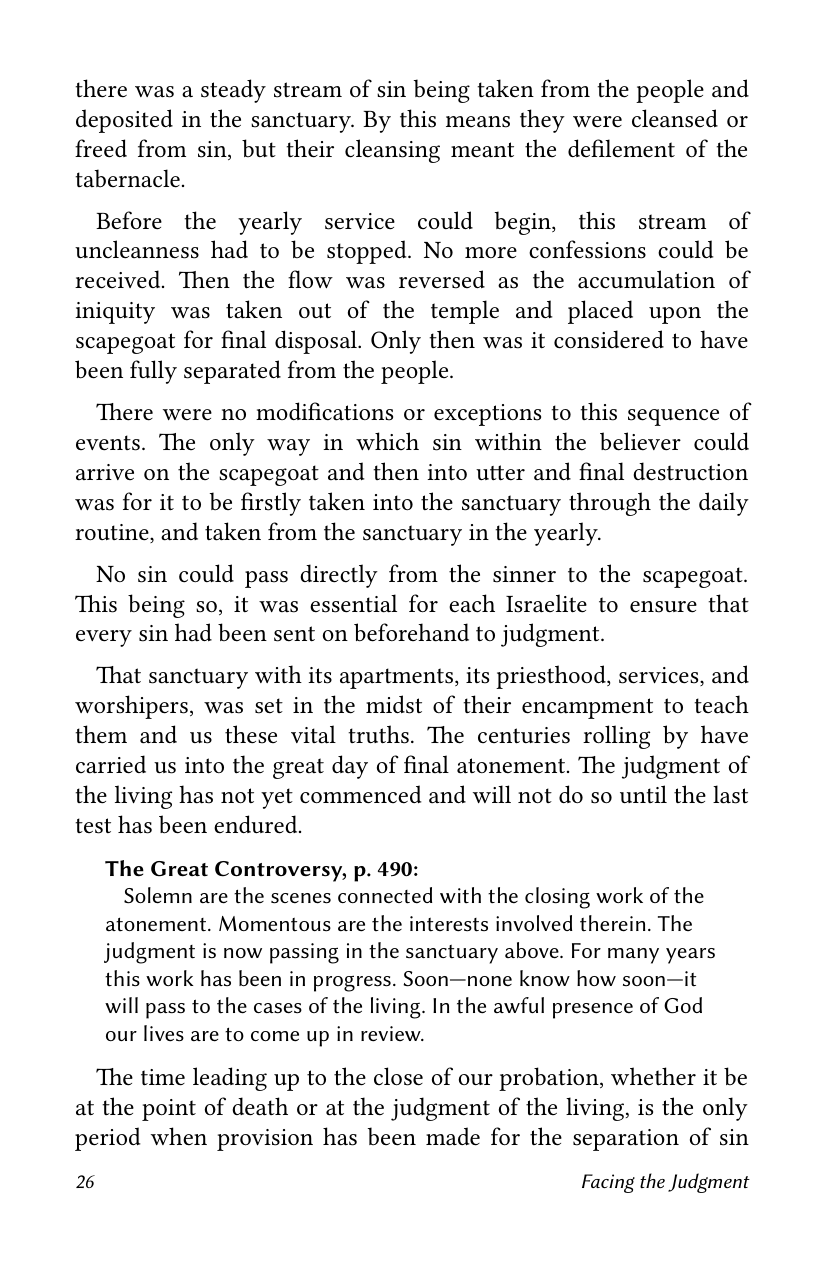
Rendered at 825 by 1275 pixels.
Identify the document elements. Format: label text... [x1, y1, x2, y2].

text Before the yearly service could begin, this stream of uncleanness had to be stopped. No more confessions could be received. Then the flow was reversed as the accumulation of iniquity was taken out of the temple and placed upon the scapegoat for final disposal. Only then was it considered to have been fully separated from the people. [75, 207, 750, 385]
text there was a steady stream of sin being taken from the people and deposited in the sanctuary. By this means they were cleansed or freed from sin, but their cleansing meant the defilement of the tabernacle. [75, 75, 750, 193]
text The time leading up to the close of our probation, whether it be at the point of death or at the judgment of the living, is the only period when provision has been made for the separation of sin [75, 1063, 750, 1151]
text The Great Controversy, p. 490: [105, 856, 750, 882]
text That sanctuary with its apartments, its priesthood, services, and worshipers, was set in the midst of their encampment to teach them and us these vital truths. The centuries rolling by have carried us into the great day of final atonement. The judgment of the living has not yet commenced and will not do so until the last test has been endured. [75, 661, 750, 839]
text Solemn are the scenes connected with the closing work of the atonement. Momentous are the interests involved therein. The judgment is now passing in the sanctuary above. For many years this work has been in progress. Soon—none know how soon—it will pass to the cases of the living. In the awful presence of God our lives are to come up in review. [105, 883, 720, 1047]
text No sin could pass directly from the sinner to the scapegoat. This being so, it was essential for each Israelite to ensure that every sin had been sent on beforehand to judgment. [75, 560, 750, 648]
text There were no modifications or exceptions to this sequence of events. The only way in which sin within the believer could arrive on the scapegoat and then into utter and final destruction was for it to be firstly taken into the sanctuary through the daily routine, and taken from the sanctuary in the yearly. [75, 398, 750, 546]
